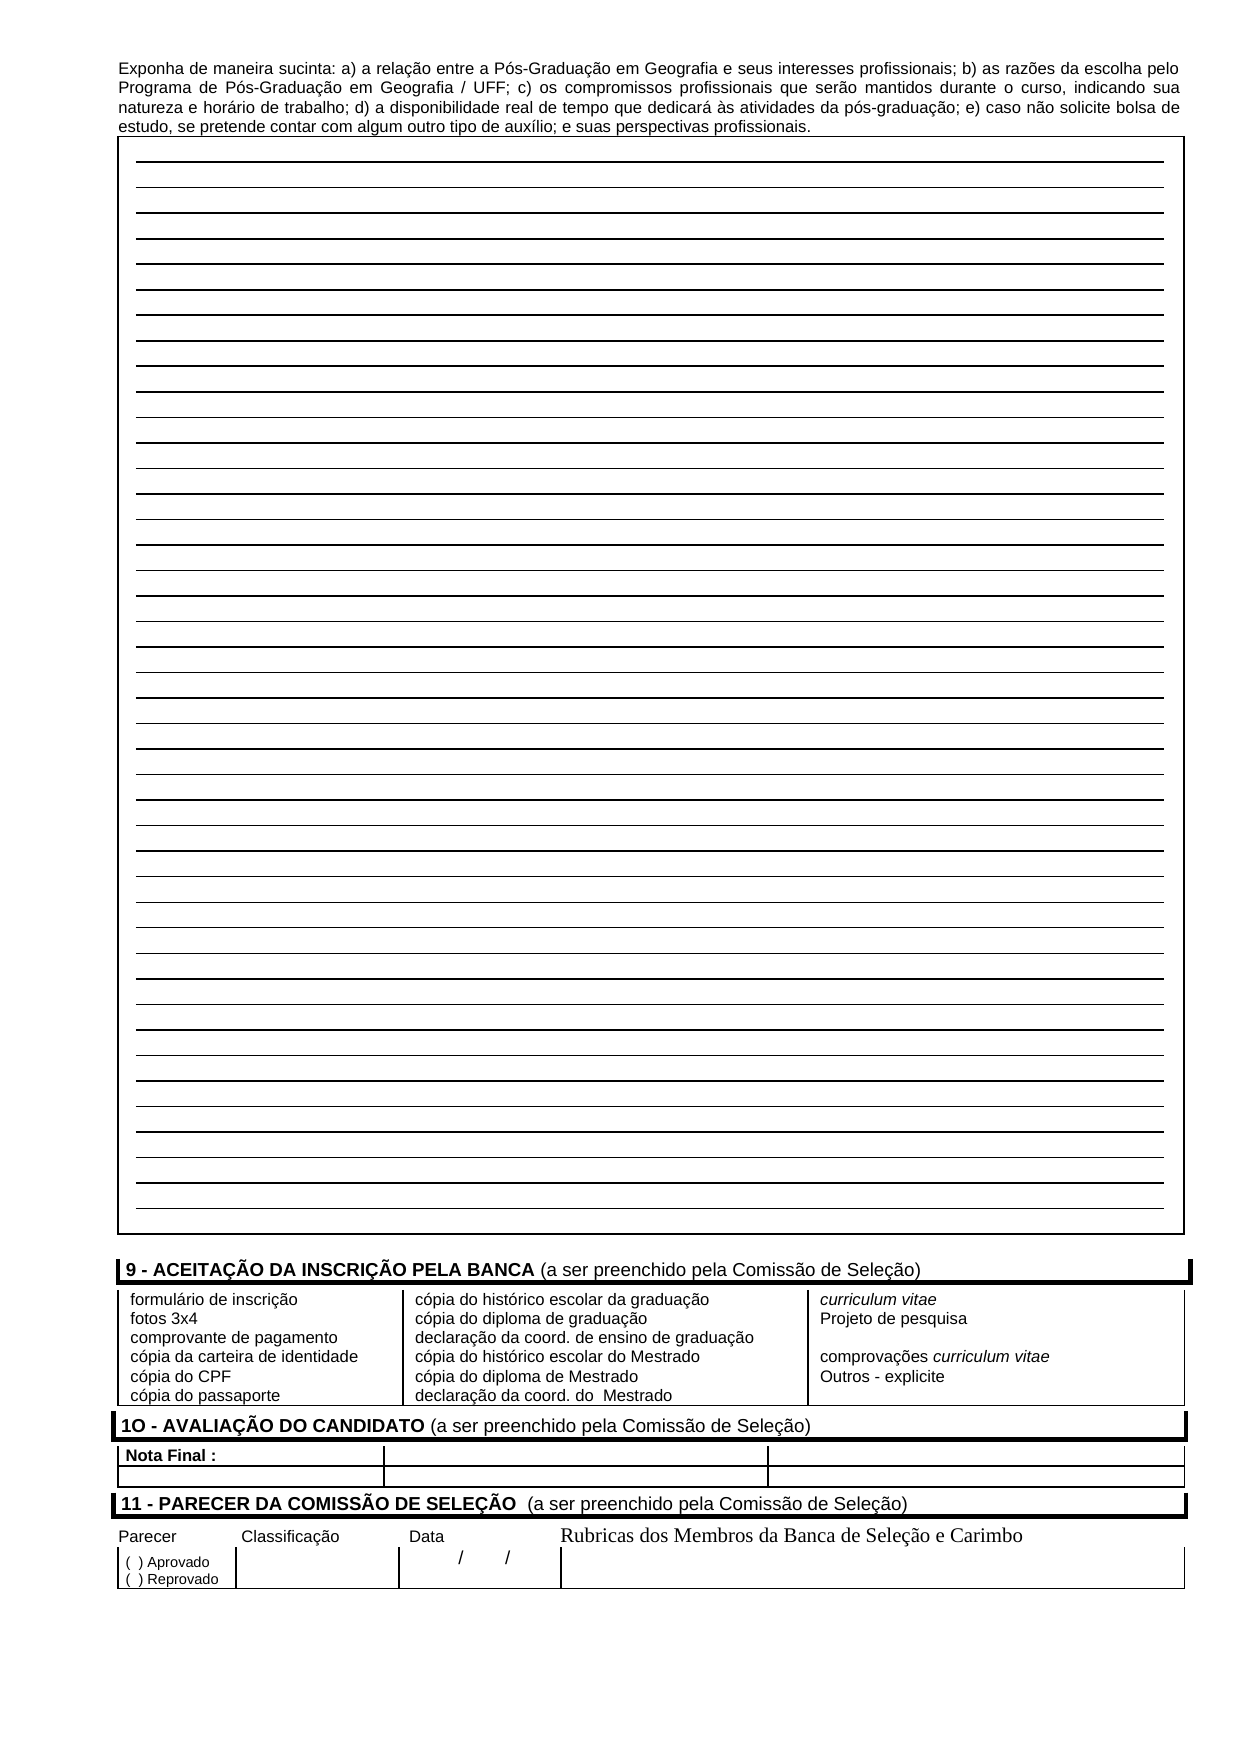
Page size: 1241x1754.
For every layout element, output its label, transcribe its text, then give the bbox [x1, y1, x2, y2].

table_cell [119, 289, 136, 314]
table_cell [136, 240, 1163, 263]
table_cell [1164, 595, 1183, 621]
table_cell [1164, 1106, 1183, 1131]
table_cell [1164, 876, 1183, 901]
table_cell [1164, 544, 1183, 569]
table_cell [119, 1157, 136, 1182]
table_cell cópia do CPF [119, 1366, 402, 1386]
table_cell [1164, 340, 1183, 365]
table_header 11 - PARECER DA COMISSÃO DE SELEÇÃO (a ser preenchido pela Comissão de Seleção) [116, 1493, 1184, 1514]
table_cell [1164, 748, 1183, 774]
table_cell [1164, 1055, 1183, 1080]
table_header curriculum vitae [809, 1290, 1184, 1309]
table_cell [136, 750, 1163, 774]
table_cell [119, 723, 136, 748]
table_header [562, 1547, 1184, 1588]
table_cell [136, 444, 1163, 467]
text Exponha de maneira sucinta: a) a relação entre a Pós-Graduação em Geografia e seus interesses profissionais; b) as razões da escolha pelo Programa de Pós-Graduação em Geografia / UFF; c) os compromissos profissionais que serão mantidos durante o curso, indicando sua natureza e horário de trabalho; d) a disponibilidade real de tempo que dedicará às atividades da pós-graduação; e) caso não solicite bolsa de estudo, se pretende contar com algum outro tipo de auxílio; e suas perspectivas profissionais. [118, 59, 1181, 136]
text Parecer Classificação Data Rubricas dos Membros da Banca de Seleção e Carimbo [118, 1523, 1181, 1547]
table_cell [1164, 391, 1183, 416]
table_cell [769, 1467, 1184, 1486]
table_cell [119, 416, 136, 442]
table_cell [136, 597, 1163, 621]
table_cell cópia da carteira de identidade [119, 1347, 402, 1366]
table_cell [119, 570, 136, 595]
table_header Nota Final : [119, 1446, 383, 1465]
table_cell [119, 493, 136, 518]
table_cell [1164, 442, 1183, 467]
table_cell [119, 365, 136, 391]
table_cell [119, 953, 136, 978]
table_cell [119, 238, 136, 263]
table_cell [119, 850, 136, 876]
table_cell [119, 901, 136, 927]
table_cell [1164, 1182, 1183, 1208]
table_header [119, 137, 136, 161]
table_cell [136, 571, 1163, 595]
table_cell [136, 163, 1163, 187]
table_cell [119, 187, 136, 212]
table_cell [119, 161, 136, 187]
table_cell [119, 1080, 136, 1106]
table_cell [119, 978, 136, 1003]
table_cell declaração da coord. do Mestrado [404, 1386, 807, 1405]
table_cell [1164, 621, 1183, 646]
table_cell [385, 1467, 767, 1486]
table_header 9 - ACEITAÇÃO DA INSCRIÇÃO PELA BANCA (a ser preenchido pela Comissão de Seleção) [120, 1259, 1188, 1280]
table_cell [136, 724, 1163, 748]
table_cell [136, 699, 1163, 723]
table_cell [136, 1209, 1163, 1233]
table_cell [136, 520, 1163, 544]
table_cell [1164, 493, 1183, 518]
table_cell [119, 825, 136, 850]
table_header / / [400, 1547, 560, 1588]
table_cell [1164, 1080, 1183, 1106]
table_cell [1164, 314, 1183, 340]
table_cell [119, 595, 136, 621]
table_cell [136, 903, 1163, 927]
table_cell [1164, 1157, 1183, 1182]
table_cell [119, 927, 136, 952]
table_cell fotos 3x4 [119, 1309, 402, 1328]
table_header ( ) Aprovado ( ) Reprovado [119, 1547, 235, 1588]
table_cell [1164, 1131, 1183, 1157]
table_cell [136, 775, 1163, 799]
table_cell [136, 648, 1163, 672]
table_cell [119, 391, 136, 416]
table_cell [1164, 212, 1183, 238]
table_cell [119, 263, 136, 289]
table_cell [1164, 672, 1183, 697]
table_cell [136, 928, 1163, 952]
table_cell [1164, 825, 1183, 850]
table_cell [1164, 953, 1183, 978]
table_cell [119, 442, 136, 467]
table_cell [1164, 850, 1183, 876]
table_header 1O - AVALIAÇÃO DO CANDIDATO (a ser preenchido pela Comissão de Seleção) [116, 1411, 1184, 1437]
table_cell [119, 544, 136, 569]
table_cell [809, 1386, 1184, 1405]
table_cell [1164, 901, 1183, 927]
table_cell cópia do passaporte [119, 1386, 402, 1405]
table_cell comprovações curriculum vitae [809, 1347, 1184, 1366]
table_cell [136, 622, 1163, 646]
table_cell [136, 1107, 1163, 1131]
table_cell [1164, 646, 1183, 672]
table_cell [119, 774, 136, 799]
table_cell [809, 1328, 1184, 1347]
table_cell [1164, 978, 1183, 1003]
table_cell [136, 265, 1163, 289]
table_cell [136, 1082, 1163, 1106]
table_cell [119, 697, 136, 723]
table_cell [119, 1467, 383, 1486]
table_header [769, 1446, 1184, 1465]
table_cell cópia do diploma de Mestrado [404, 1366, 807, 1386]
table_cell [1164, 570, 1183, 595]
table_cell [119, 1004, 136, 1029]
table_cell [136, 418, 1163, 442]
table_cell [119, 1106, 136, 1131]
table_cell [136, 546, 1163, 569]
table_cell [136, 826, 1163, 850]
table_cell [1164, 799, 1183, 825]
table_cell declaração da coord. de ensino de graduação [404, 1328, 807, 1347]
table_cell [1164, 697, 1183, 723]
table_cell [136, 1056, 1163, 1080]
table_cell [119, 876, 136, 901]
table_cell [119, 672, 136, 697]
table_cell [136, 316, 1163, 340]
table_cell [1164, 263, 1183, 289]
table_cell [1164, 1004, 1183, 1029]
table_cell [1164, 365, 1183, 391]
table_cell [1164, 723, 1183, 748]
table_header [1164, 137, 1183, 161]
table_header [136, 137, 1163, 161]
table_cell [119, 1029, 136, 1054]
table_cell [119, 748, 136, 774]
table_cell [136, 342, 1163, 365]
table_cell Outros - explicite [809, 1366, 1184, 1386]
table_cell Projeto de pesquisa [809, 1309, 1184, 1328]
table_cell [1164, 289, 1183, 314]
table_cell [119, 799, 136, 825]
table_cell [1164, 1208, 1183, 1233]
table_cell [1164, 927, 1183, 952]
table_cell [119, 340, 136, 365]
table_cell [119, 468, 136, 493]
table_cell comprovante de pagamento [119, 1328, 402, 1347]
table_cell cópia do diploma de graduação [404, 1309, 807, 1328]
table_cell [119, 1208, 136, 1233]
table_cell [1164, 519, 1183, 544]
table_cell [136, 188, 1163, 212]
table_cell [136, 852, 1163, 876]
table_cell [119, 314, 136, 340]
table_cell [119, 1131, 136, 1157]
table_cell [1164, 187, 1183, 212]
table_header [237, 1547, 398, 1588]
table_header cópia do histórico escolar da graduação [404, 1290, 807, 1309]
table_cell [1164, 1029, 1183, 1054]
table_cell [136, 673, 1163, 697]
table_cell [1164, 416, 1183, 442]
table_cell [119, 646, 136, 672]
table_cell [1164, 774, 1183, 799]
table_cell [136, 980, 1163, 1003]
table_cell [136, 393, 1163, 416]
table_header formulário de inscrição [119, 1290, 402, 1309]
table_cell [136, 495, 1163, 518]
table_cell [136, 367, 1163, 391]
table_cell [1164, 161, 1183, 187]
table_cell [119, 212, 136, 238]
table_header [385, 1446, 767, 1465]
table_cell [136, 801, 1163, 825]
table_cell [136, 1005, 1163, 1029]
table_cell [136, 1031, 1163, 1054]
table_cell [136, 469, 1163, 493]
table_cell [136, 214, 1163, 238]
table_cell [1164, 468, 1183, 493]
table_cell [1164, 238, 1183, 263]
table_cell [119, 519, 136, 544]
table_cell [136, 1133, 1163, 1157]
table_cell [136, 1184, 1163, 1208]
table_cell cópia do histórico escolar do Mestrado [404, 1347, 807, 1366]
table_cell [136, 1158, 1163, 1182]
table_cell [119, 1055, 136, 1080]
table_cell [119, 621, 136, 646]
table_cell [136, 877, 1163, 901]
table_cell [136, 954, 1163, 978]
table_cell [136, 291, 1163, 314]
table_cell [119, 1182, 136, 1208]
